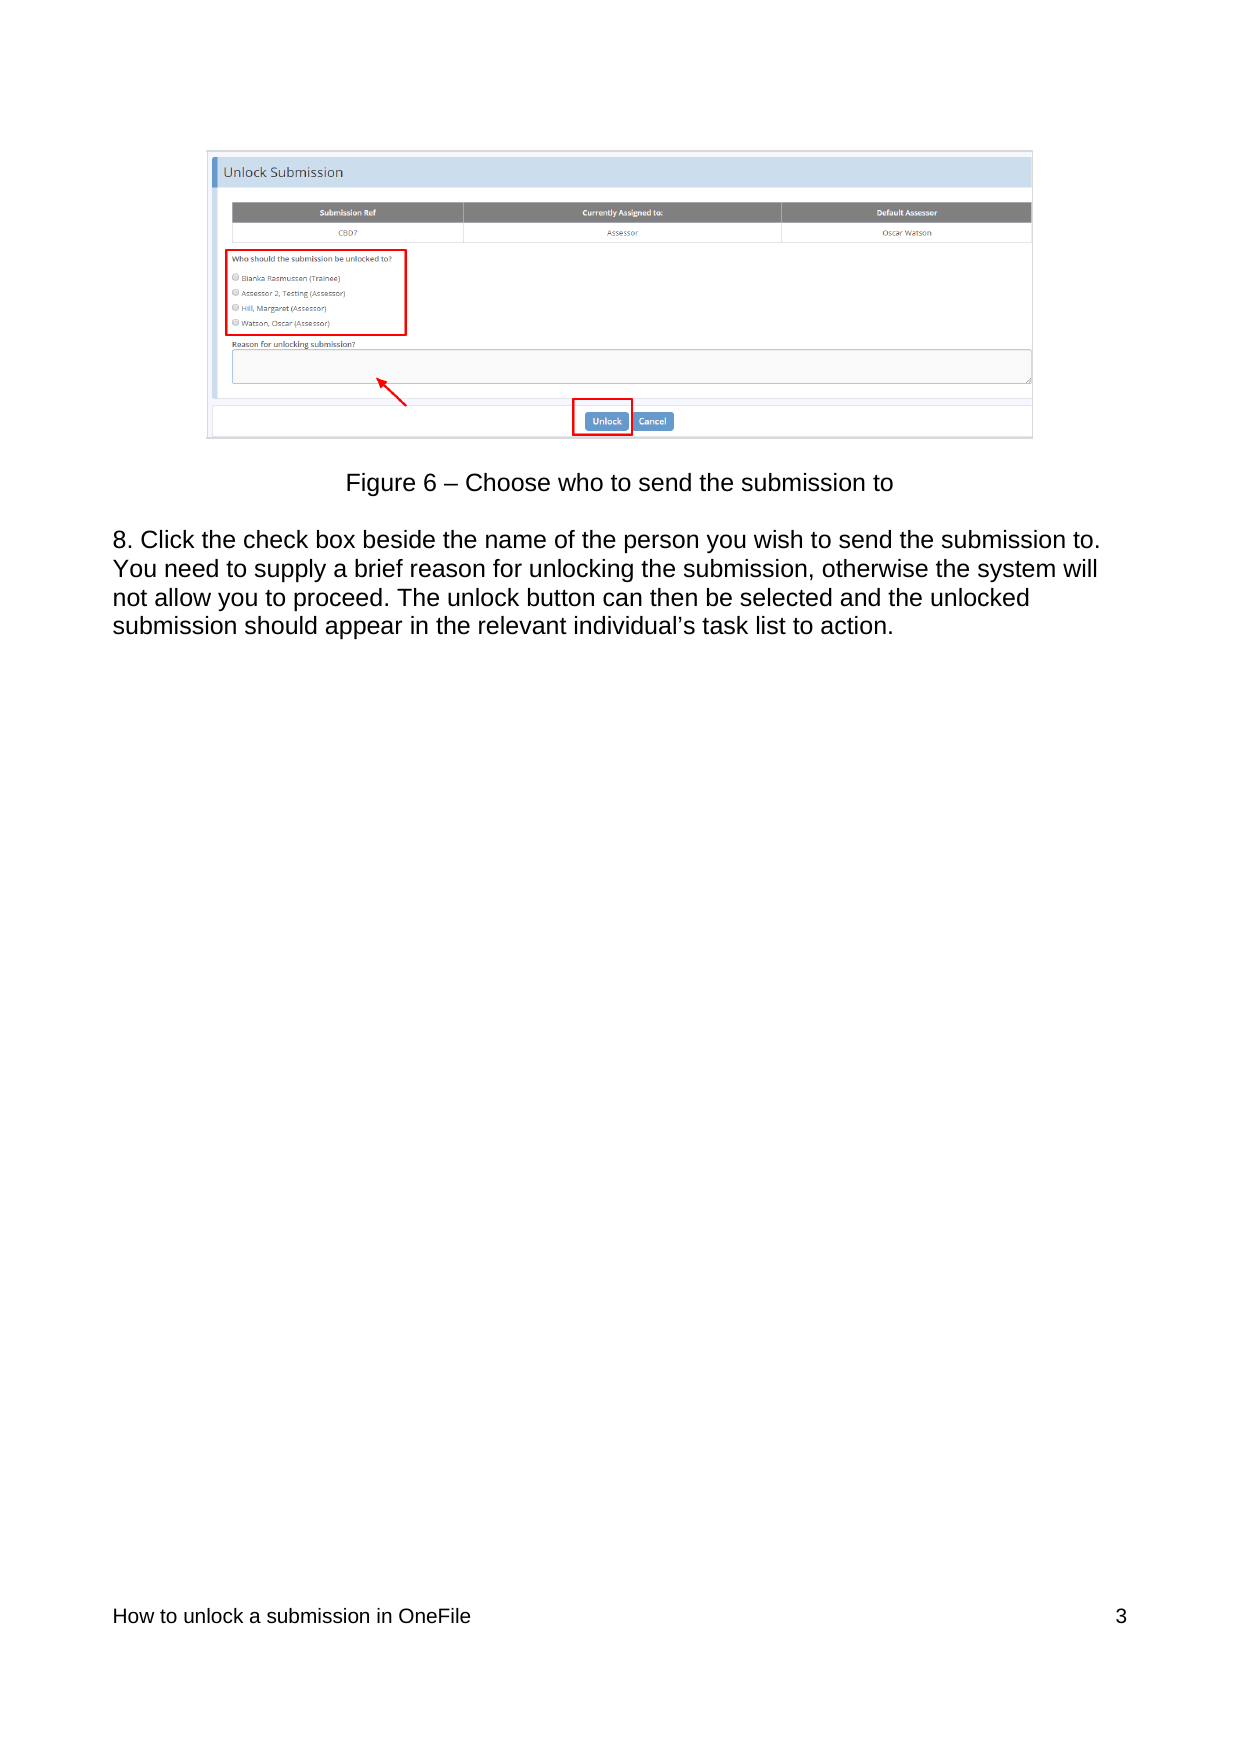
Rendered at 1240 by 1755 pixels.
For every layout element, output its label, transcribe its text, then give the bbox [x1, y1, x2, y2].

text 8. Click the check box beside the name of the person you wish to send the submission to. You need to supply a brief reason for unlocking the submission, otherwise the system will not allow you to proceed. The unlock button can then be selected and the unlocked submission should appear in the relevant individual’s task list to action. [112, 525, 1127, 640]
text Figure 6 – Choose who to send the submission to [112, 467, 1127, 496]
